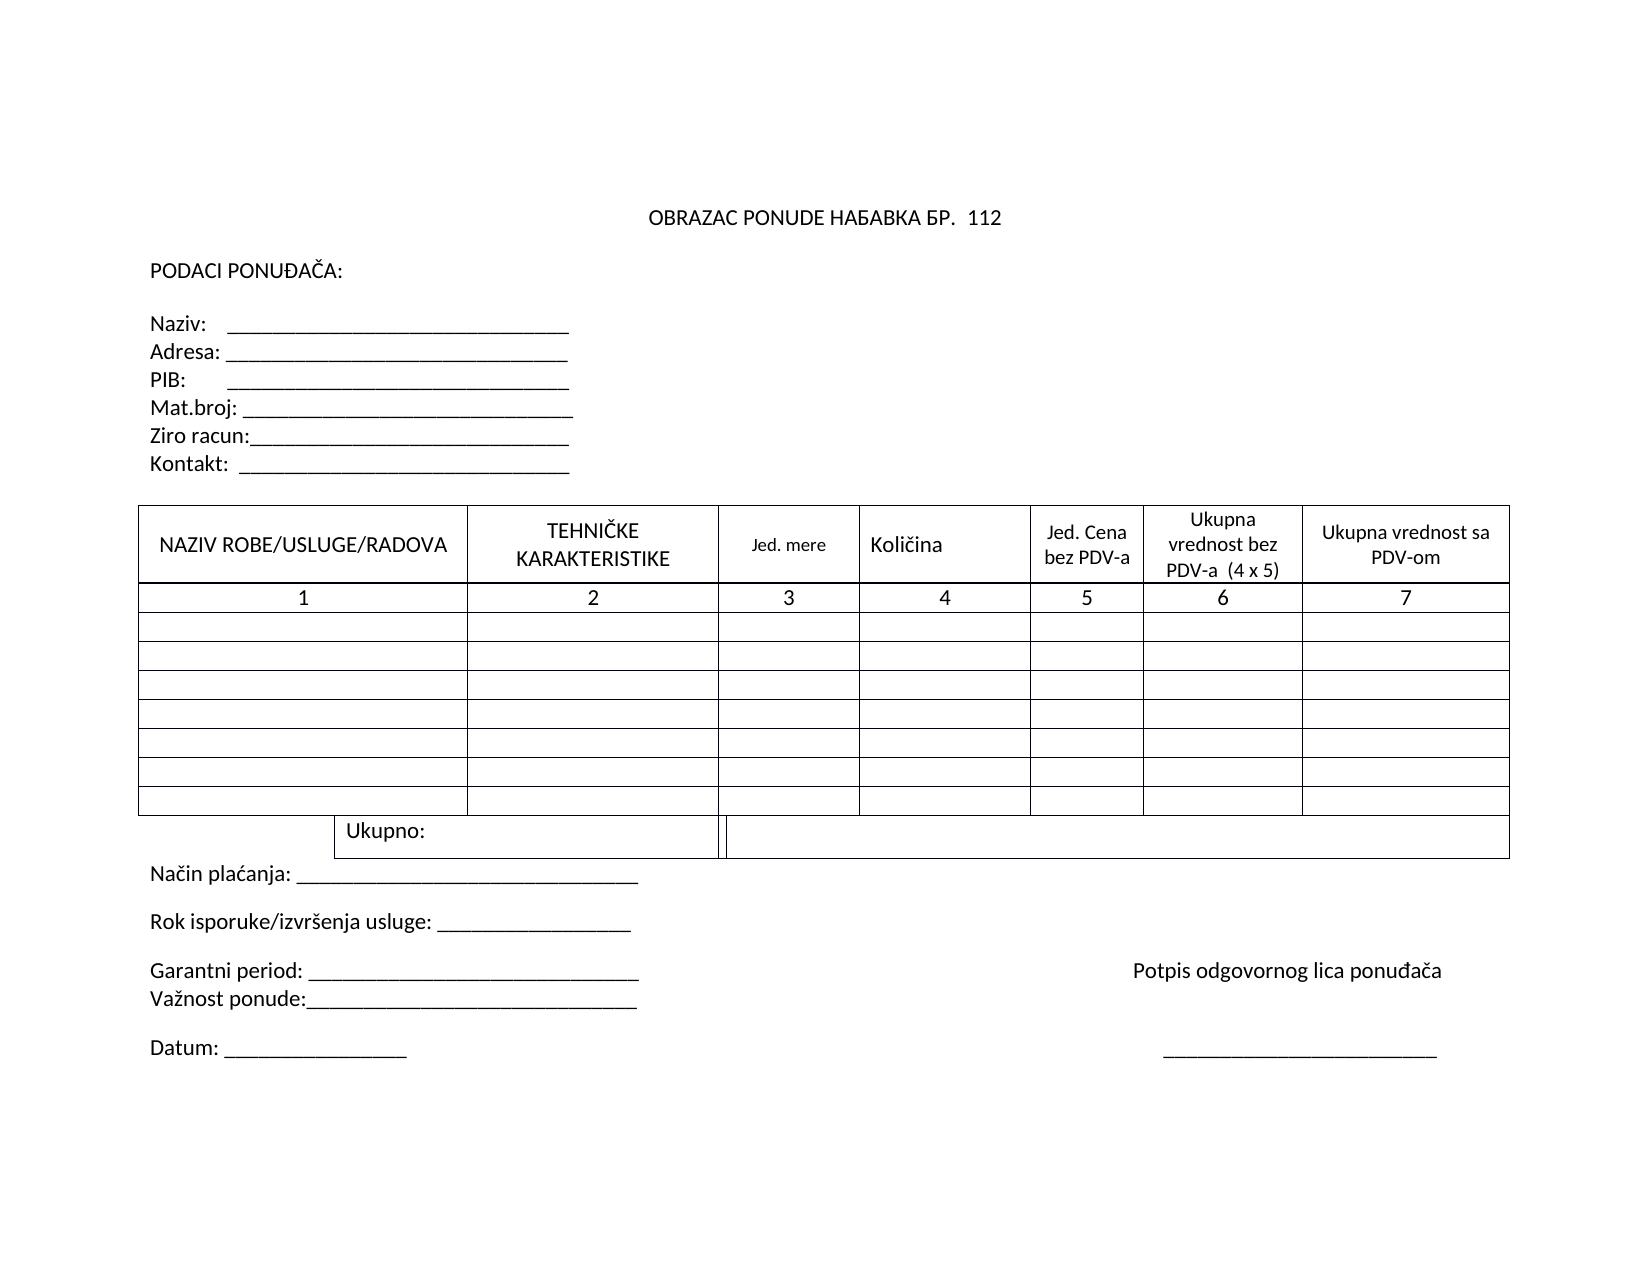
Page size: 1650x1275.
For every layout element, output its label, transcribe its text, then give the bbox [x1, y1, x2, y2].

table_cell [860, 787, 1030, 815]
text OBRAZAC PONUDE НАБАВКА БР. 112 [150, 203, 1500, 231]
table_cell [719, 729, 859, 757]
table_cell [719, 613, 859, 641]
table_cell [468, 729, 718, 757]
table_cell Ukupno: [335, 816, 718, 858]
table_cell [139, 700, 467, 728]
table_cell [1303, 758, 1509, 786]
text Način plaćanja: ______________________________ [150, 859, 1500, 887]
table_cell 1 [139, 584, 467, 612]
table_cell 5 [1031, 584, 1143, 612]
table_cell [860, 671, 1030, 699]
table_cell [719, 671, 859, 699]
table_header Ukupna vrednost bez PDV-a (4 x 5) [1144, 506, 1302, 582]
text PIB: ______________________________ [150, 365, 1500, 393]
table_cell [1144, 787, 1302, 815]
table_cell [1144, 642, 1302, 670]
table_header Količina [860, 506, 1030, 582]
text Adresa: ______________________________ [150, 337, 1500, 365]
table_cell [1031, 700, 1143, 728]
table_cell [139, 729, 467, 757]
table_cell [860, 613, 1030, 641]
table_cell [139, 787, 467, 815]
table_cell [468, 700, 718, 728]
table_header NAZIV ROBE/USLUGE/RADOVA [139, 506, 467, 582]
table_cell [719, 700, 859, 728]
table_cell [1303, 613, 1509, 641]
text Rok isporuke/izvršenja usluge: _________________ [150, 907, 1500, 936]
table_cell [719, 816, 726, 858]
table_cell [1031, 671, 1143, 699]
table_cell [1303, 642, 1509, 670]
table_cell 3 [719, 584, 859, 612]
table_cell [468, 671, 718, 699]
table_cell [1031, 642, 1143, 670]
table_cell [727, 816, 1509, 858]
table_cell [719, 758, 859, 786]
table_cell [860, 700, 1030, 728]
table_cell [1144, 700, 1302, 728]
table_cell [860, 758, 1030, 786]
table_cell [139, 758, 467, 786]
table_cell [1144, 613, 1302, 641]
table_cell [1031, 613, 1143, 641]
table_cell 7 [1303, 584, 1509, 612]
table_cell [1303, 700, 1509, 728]
table_cell [1031, 758, 1143, 786]
table_cell [1144, 758, 1302, 786]
table_header Jed. mere [719, 506, 859, 582]
text Garantni period: _____________________________ Potpis odgovornog lica ponuđača Važnost ponude:_____________________________ [150, 956, 1500, 1012]
text PODACI PONUĐAČA: [150, 256, 1500, 284]
table_cell [468, 758, 718, 786]
table_header TEHNIČKЕ KARAKTERISTIKE [468, 506, 718, 582]
table_cell [860, 642, 1030, 670]
table_cell [139, 671, 467, 699]
table_cell [719, 787, 859, 815]
table_header Ukupna vrednost sa PDV-om [1303, 506, 1509, 582]
table_cell [1303, 671, 1509, 699]
table_cell [1031, 787, 1143, 815]
table_cell [139, 613, 467, 641]
table_cell [468, 642, 718, 670]
text Naziv: ______________________________ [150, 309, 1500, 337]
table_cell [468, 613, 718, 641]
table_cell [719, 642, 859, 670]
table_cell [1031, 729, 1143, 757]
table_cell [860, 729, 1030, 757]
table_cell [1144, 671, 1302, 699]
table_cell [139, 642, 467, 670]
table_cell [468, 787, 718, 815]
table_cell 6 [1144, 584, 1302, 612]
table_cell [1303, 729, 1509, 757]
text Mat.broj: _____________________________ [150, 393, 1500, 421]
table_cell 2 [468, 584, 718, 612]
table_cell [1303, 787, 1509, 815]
table_cell 4 [860, 584, 1030, 612]
text Kontakt: _____________________________ [150, 449, 1500, 477]
table_cell [139, 816, 334, 858]
text Ziro racun:____________________________ [150, 421, 1500, 449]
table_cell [1144, 729, 1302, 757]
text Datum: ________________ ________________________ [150, 1033, 1500, 1061]
table_header Jed. Cena bez PDV-a [1031, 506, 1143, 582]
